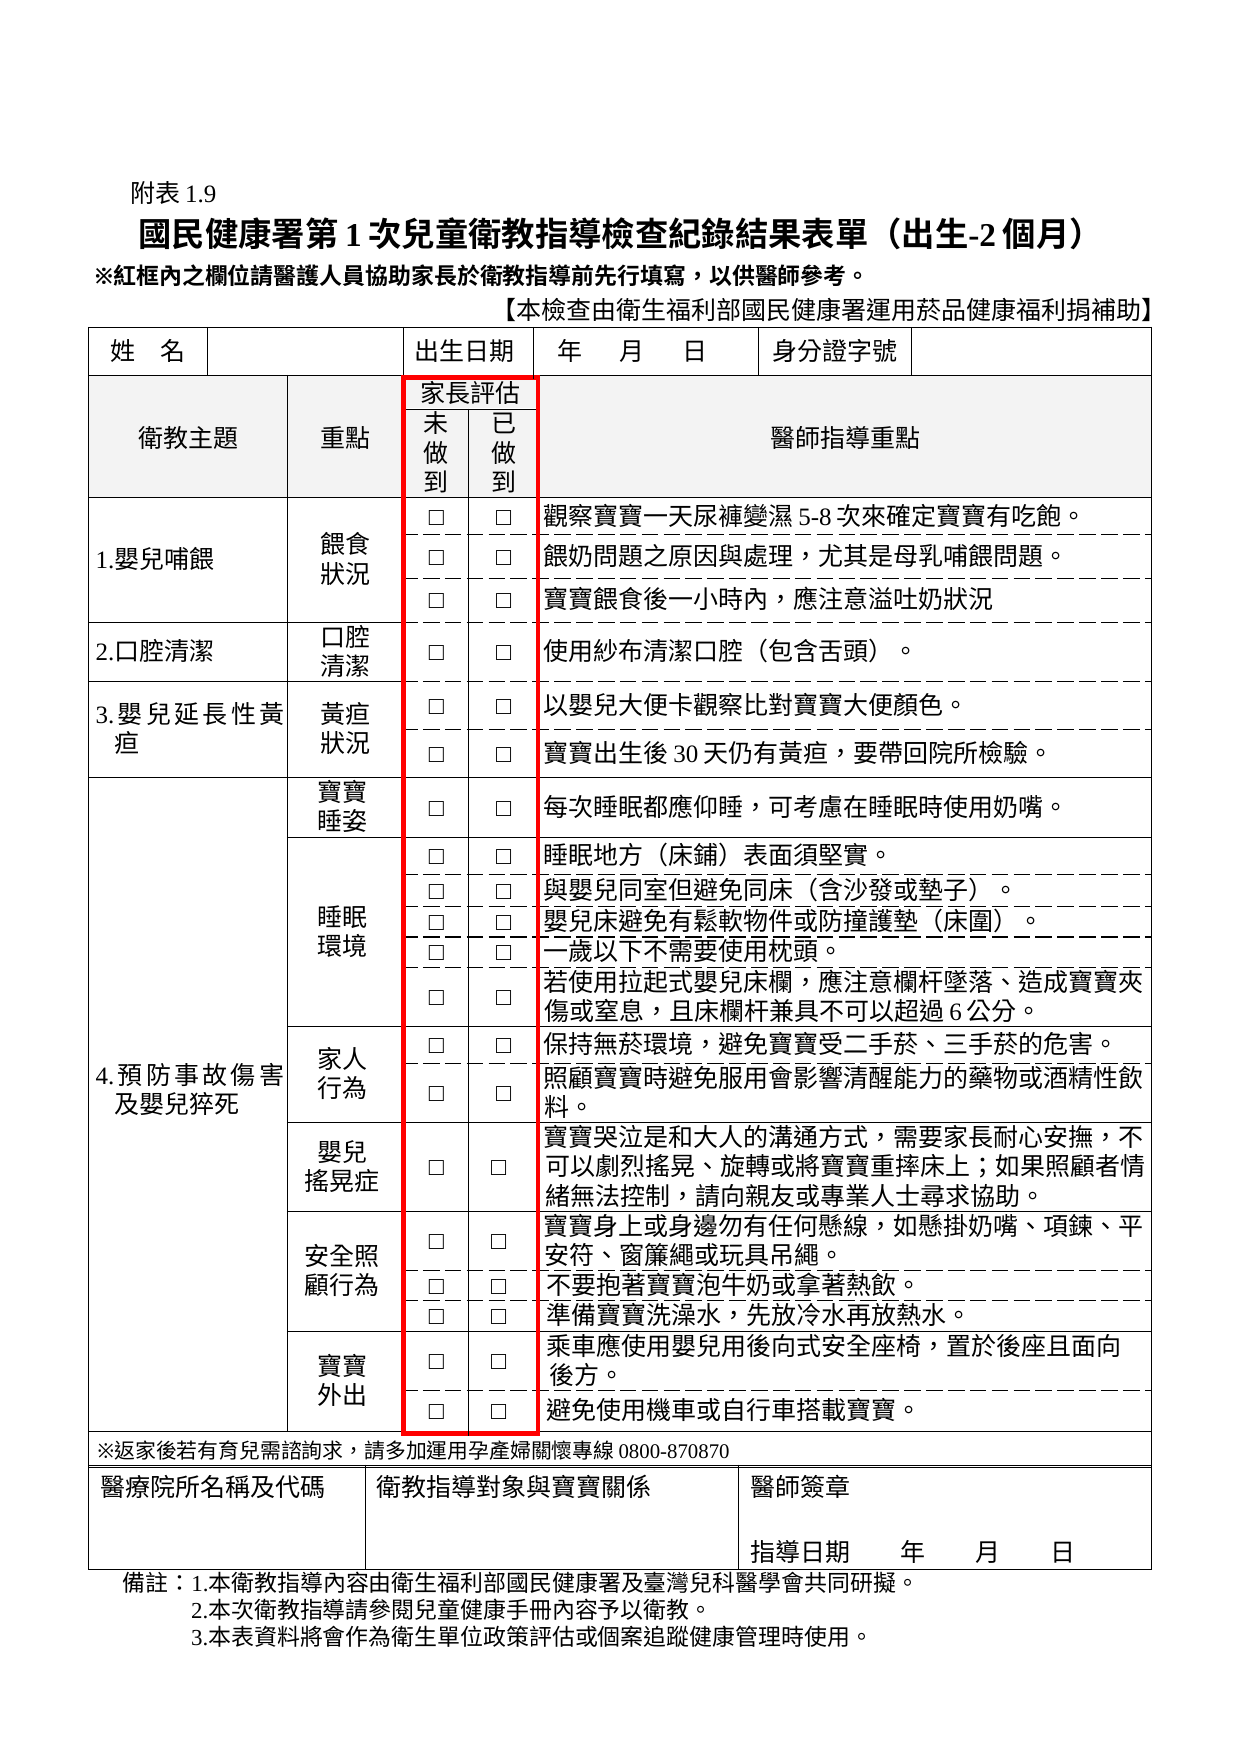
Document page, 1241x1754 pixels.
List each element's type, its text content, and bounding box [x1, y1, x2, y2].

table_cell □ [469, 906, 536, 936]
table_cell □ [406, 838, 468, 874]
table_cell □ [469, 1270, 536, 1300]
table_header 身分證字號 [759, 328, 911, 375]
table_cell □ [406, 1390, 468, 1431]
table_cell 餵食 狀況 [288, 498, 401, 622]
table_cell □ [469, 1212, 536, 1270]
table_cell 不要抱著寶寶泡牛奶或拿著熱飲。 [540, 1270, 1151, 1300]
table_cell 若使用拉起式嬰兒床欄，應注意欄杆墜落、造成寶寶夾傷或窒息，且床欄杆兼具不可以超過6公分。 [540, 967, 1151, 1026]
table_cell □ [406, 622, 468, 681]
table_header [208, 328, 403, 375]
table_cell □ [406, 681, 468, 729]
table_cell 嬰兒床避免有鬆軟物件或防撞護墊（床圍）。 [540, 906, 1151, 936]
table_cell □ [469, 729, 536, 777]
table_cell □ [406, 729, 468, 777]
table_cell 寶寶 睡姿 [288, 778, 401, 837]
table_cell □ [469, 578, 536, 622]
table_cell □ [469, 1390, 536, 1431]
table_cell □ [406, 967, 468, 1026]
table_cell □ [406, 1300, 468, 1331]
table_cell 重點 [288, 376, 401, 497]
table_cell □ [469, 1300, 536, 1331]
table_cell 安全照 顧行為 [288, 1212, 401, 1331]
table_cell □ [406, 1123, 468, 1211]
table_cell 觀察寶寶一天尿褲變濕5-8次來確定寶寶有吃飽。 [540, 498, 1151, 534]
table_cell □ [469, 838, 536, 874]
text 2.本次衛教指導請參閱兒童健康手冊內容予以衛教。 [191, 1597, 1166, 1624]
table_cell 未 做 到 [406, 410, 468, 497]
table_cell 嬰兒 搖晃症 [288, 1123, 401, 1211]
table_cell 寶寶身上或身邊勿有任何懸線，如懸掛奶嘴、項鍊、平安符、窗簾繩或玩具吊繩。 [540, 1212, 1151, 1270]
table_cell □ [469, 681, 536, 729]
table_cell □ [406, 1027, 468, 1063]
table_cell 每次睡眠都應仰睡，可考慮在睡眠時使用奶嘴。 [540, 778, 1151, 837]
table_cell □ [406, 498, 468, 534]
table_header 出生日期 [404, 328, 533, 375]
table_header 姓 名 [89, 328, 207, 375]
table_cell 保持無菸環境，避免寶寶受二手菸、三手菸的危害。 [540, 1027, 1151, 1063]
table_cell □ [469, 936, 536, 967]
table_cell 避免使用機車或自行車搭載寶寶。 [540, 1390, 1151, 1431]
table_cell □ [469, 1063, 536, 1122]
table_cell 家長評估 [406, 380, 536, 408]
table_cell 乘車應使用嬰兒用後向式安全座椅，置於後座且面向後 1111111111111111111111111111111111111111111111111111111111111111111111111111111111111111111111111111111111111111111111111111111方。 [540, 1332, 1151, 1390]
table_cell 衛教指導對象與寶寶關係 [366, 1468, 738, 1569]
table_cell 照顧寶寶時避免服用會影響清醒能力的藥物或酒精性飲料。 [540, 1063, 1151, 1122]
table_header 年 月 日 [534, 328, 758, 375]
text 【本檢查由衛生福利部國民健康署運用菸品健康福利捐補助】 [89, 291, 1166, 327]
table_cell 2.口腔清潔 [89, 623, 287, 681]
table_cell 醫師簽章 指導日期 年 月 日 [739, 1468, 1151, 1569]
text 附表1.9 [130, 173, 220, 206]
table_cell □ [469, 498, 536, 534]
table_cell □ [406, 1332, 468, 1390]
table_cell □ [406, 1270, 468, 1300]
table_cell □ [406, 1063, 468, 1122]
table_cell □ [406, 1212, 468, 1270]
table_cell □ [406, 936, 468, 967]
table_cell 黃疸 狀況 [288, 682, 401, 777]
table_cell 餵奶問題之原因與處理，尤其是母乳哺餵問題。 [540, 534, 1151, 578]
table_cell □ [469, 534, 536, 578]
table_cell 家人 行為 [288, 1027, 401, 1122]
table_cell 寶寶哭泣是和大人的溝通方式，需要家長耐心安撫，不可以劇烈搖晃、旋轉或將寶寶重摔床上；如果照顧者情緒無法控制，請向親友或專業人士尋求協助。 [540, 1123, 1151, 1211]
table_cell □ [469, 874, 536, 906]
table_cell 準備寶寶洗澡水，先放冷水再放熱水。 [540, 1300, 1151, 1331]
table_cell 寶寶餵食後一小時內，應注意溢吐奶狀況 [540, 578, 1151, 622]
text 國民健康署第1次兒童衛教指導檢查紀錄結果表單（出生-2個月） [115, 166, 1122, 256]
table_cell □ [469, 1027, 536, 1063]
text 備註：1.本衛教指導內容由衛生福利部國民健康署及臺灣兒科醫學會共同研擬。 [122, 1570, 1166, 1597]
table_cell □ [406, 874, 468, 906]
table_cell 口腔 清潔 [288, 623, 401, 681]
table_cell 3.嬰兒延長性黃疸 [89, 682, 287, 777]
table_header [912, 328, 1151, 375]
table_cell □ [406, 578, 468, 622]
table_cell 睡眠 環境 [288, 838, 401, 1026]
table_cell 醫師指導重點 [540, 376, 1151, 497]
table_cell □ [469, 1332, 536, 1390]
table_cell 4.預防事故傷害及嬰兒猝死 [89, 778, 287, 1431]
table_cell □ [406, 534, 468, 578]
table_cell □ [469, 1123, 536, 1211]
table_cell 睡眠地方（床鋪）表面須堅實。 [540, 838, 1151, 874]
table_cell 以嬰兒大便卡觀察比對寶寶大便顏色。 [540, 681, 1151, 729]
table_cell □ [406, 778, 468, 837]
table_cell ※返家後若有育兒需諮詢求，請多加運用孕產婦關懷專線0800-870870 [89, 1432, 1151, 1464]
table_cell □ [469, 967, 536, 1026]
table_cell □ [469, 622, 536, 681]
table_cell 衛教主題 [89, 376, 287, 497]
table_cell 寶寶 外出 [288, 1332, 401, 1431]
table_cell □ [406, 906, 468, 936]
table_cell 醫療院所名稱及代碼 [89, 1468, 365, 1569]
table_cell □ [469, 778, 536, 837]
table_cell 使用紗布清潔口腔（包含舌頭）。 [540, 622, 1151, 681]
table_cell 與嬰兒同室但避免同床（含沙發或墊子）。 [540, 874, 1151, 906]
table_cell 已 做 到 [469, 410, 536, 497]
text ※紅框內之欄位請醫護人員協助家長於衛教指導前先行填寫，以供醫師參考。 [89, 256, 1166, 291]
text 3.本表資料將會作為衛生單位政策評估或個案追蹤健康管理時使用。 [191, 1624, 1166, 1651]
table_cell 1.嬰兒哺餵 [89, 498, 287, 622]
table_cell 一歲以下不需要使用枕頭。 [540, 936, 1151, 967]
table_cell 寶寶出生後30天仍有黃疸，要帶回院所檢驗。 [540, 729, 1151, 777]
